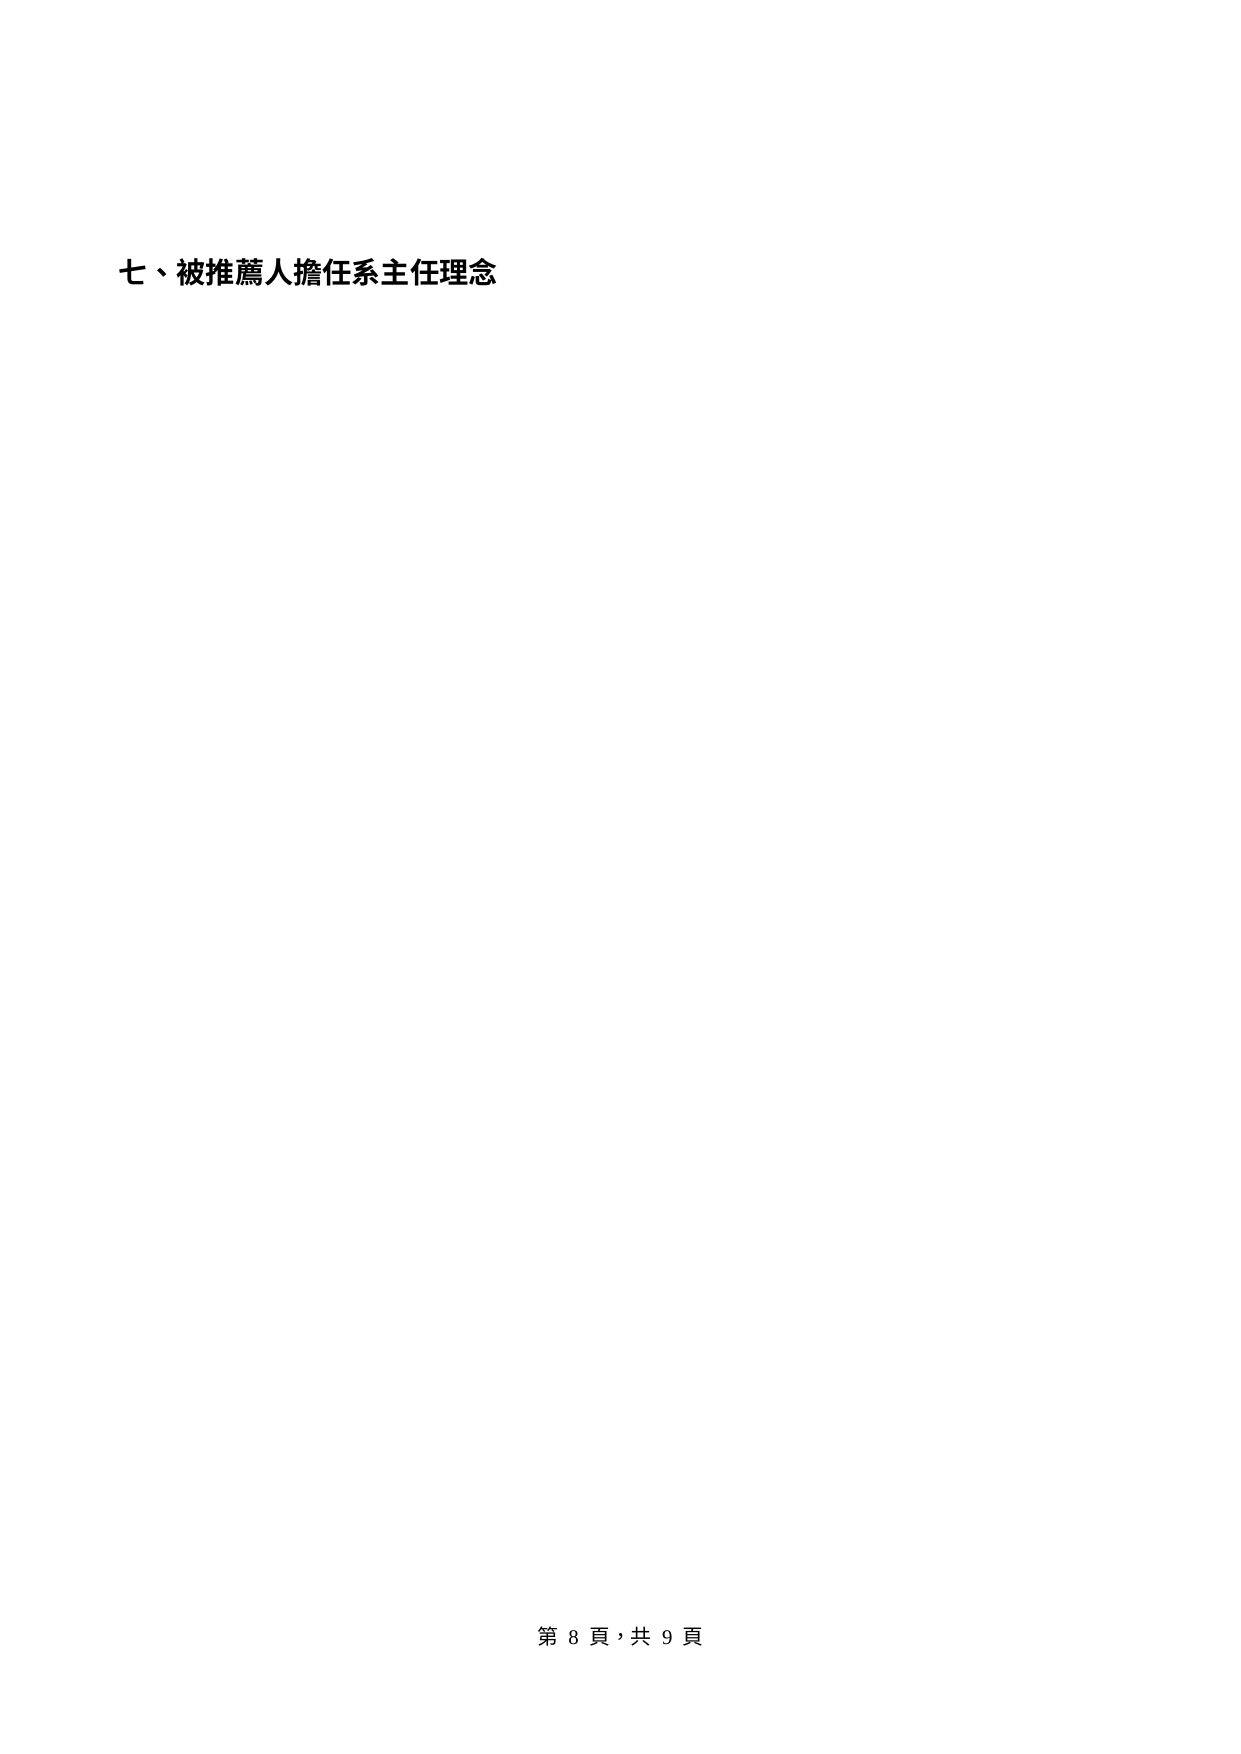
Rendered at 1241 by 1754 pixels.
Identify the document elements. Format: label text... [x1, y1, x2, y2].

text 七、被推薦人擔任系主任理念 [118, 229, 1122, 292]
